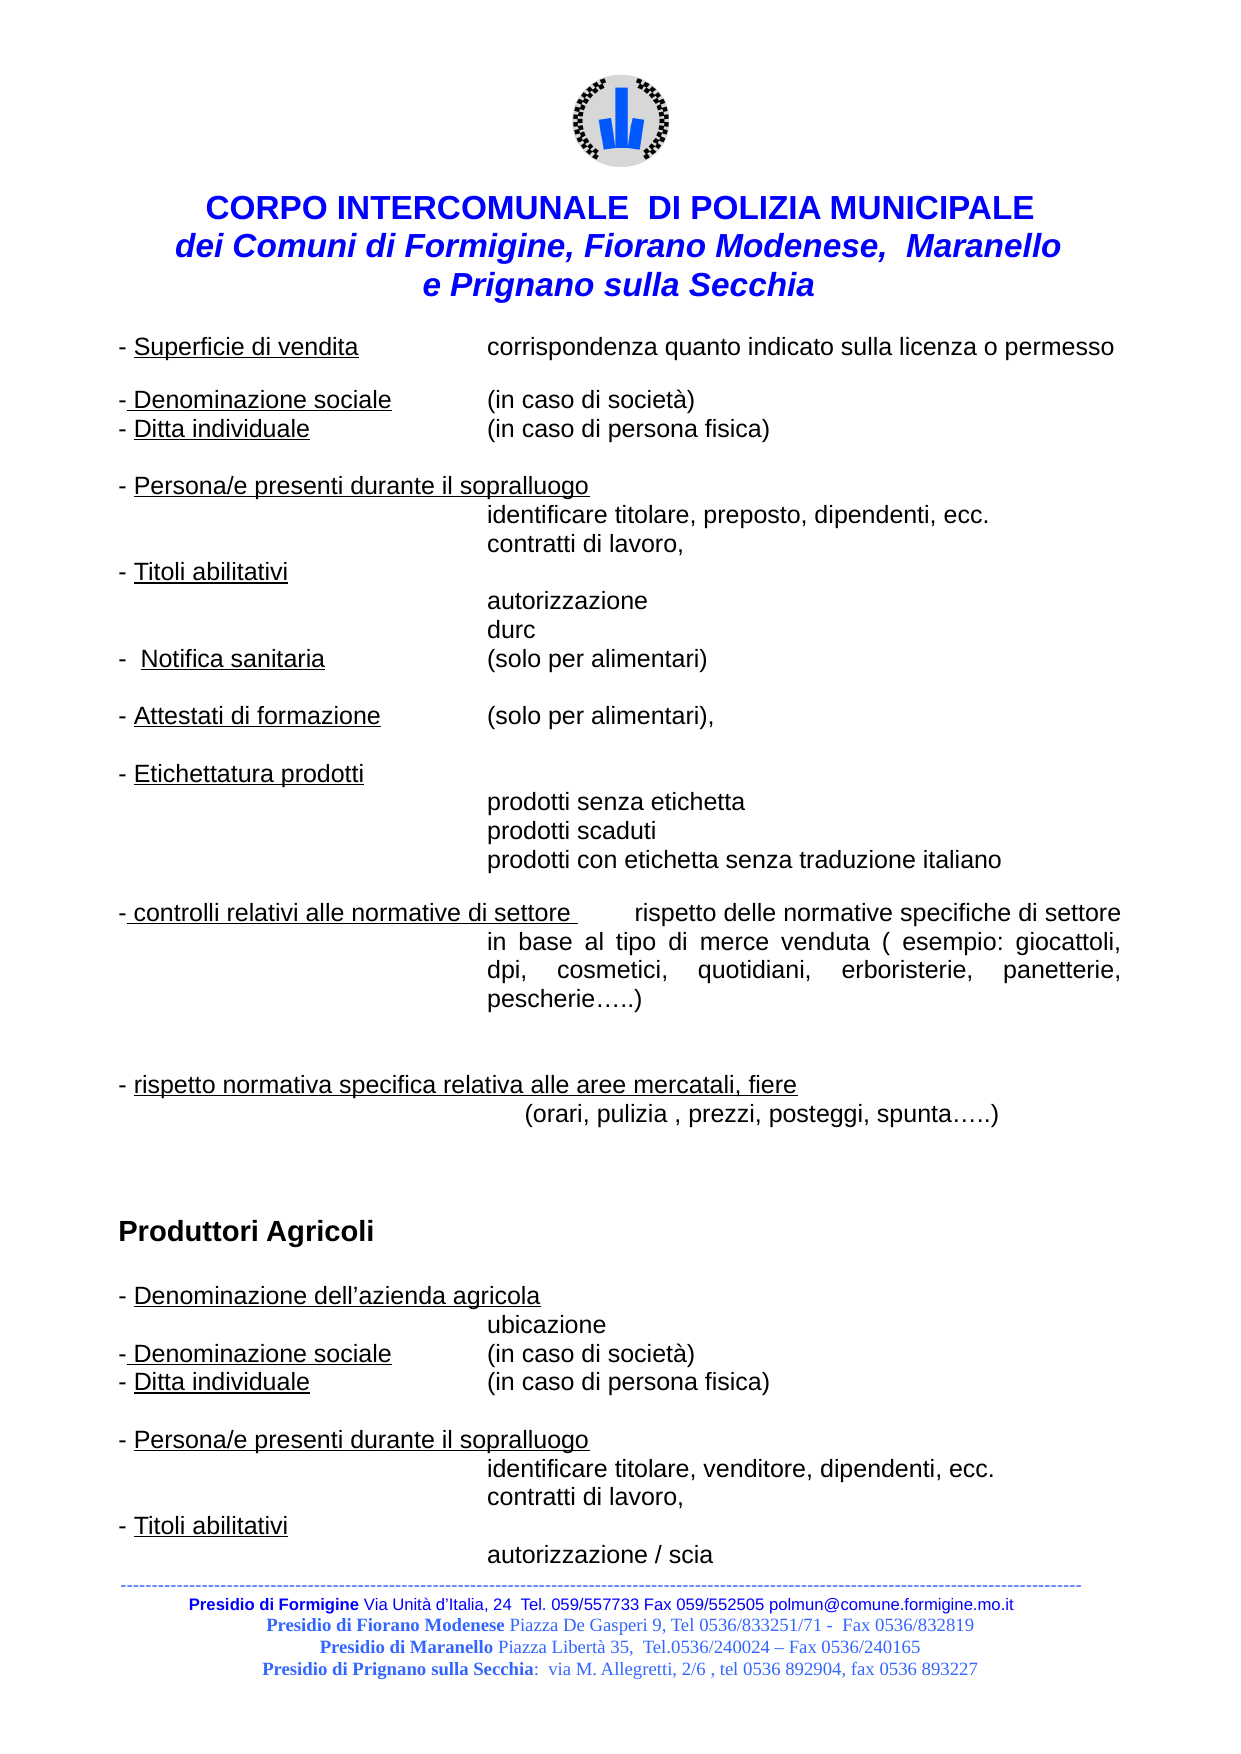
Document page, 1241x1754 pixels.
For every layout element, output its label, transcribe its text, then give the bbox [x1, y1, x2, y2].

text - controlli relativi alle normative di settore rispetto delle normative specifiche di settore in base al tipo di merce venduta ( esempio: giocattoli, dpi, cosmetici, quotidiani, erboristerie, panetterie, pescherie…..) [118, 898, 1122, 1013]
text (orari, pulizia , prezzi, posteggi, spunta…..) [156, 1099, 1122, 1128]
text - Titoli abilitativi [118, 1511, 1122, 1540]
text - Denominazione dell’azienda agricola [118, 1281, 1122, 1310]
text - Superficie di vendita corrispondenza quanto indicato sulla licenza o permesso [118, 332, 1122, 361]
text - Ditta individuale (in caso di persona fisica) [118, 1367, 1122, 1396]
text - Etichettatura prodotti [118, 759, 1122, 787]
text - Ditta individuale (in caso di persona fisica) [118, 414, 1122, 442]
text - Titoli abilitativi [118, 557, 1122, 586]
text prodotti con etichetta senza traduzione italiano [118, 845, 1122, 874]
text durc [118, 615, 1122, 644]
text prodotti senza etichetta [118, 787, 1122, 816]
text - Persona/e presenti durante il sopralluogo [118, 471, 1122, 500]
text autorizzazione [118, 586, 1122, 615]
text identificare titolare, preposto, dipendenti, ecc. [118, 500, 1122, 529]
text - rispetto normativa specifica relativa alle aree mercatali, fiere [118, 1070, 1122, 1099]
text - Persona/e presenti durante il sopralluogo [118, 1425, 1122, 1454]
text ubicazione [118, 1310, 1122, 1339]
text - Denominazione sociale (in caso di società) [118, 1339, 1122, 1367]
text - Attestati di formazione (solo per alimentari), [118, 701, 1122, 730]
text prodotti scaduti [118, 816, 1122, 845]
text - Notifica sanitaria (solo per alimentari) [118, 644, 1122, 672]
text Produttori Agricoli [118, 1214, 1122, 1248]
text contratti di lavoro, [118, 529, 1122, 557]
text - Denominazione sociale (in caso di società) [118, 385, 1122, 414]
text identificare titolare, venditore, dipendenti, ecc. [118, 1454, 1122, 1482]
text contratti di lavoro, [118, 1482, 1122, 1511]
text autorizzazione / scia [118, 1540, 1122, 1569]
